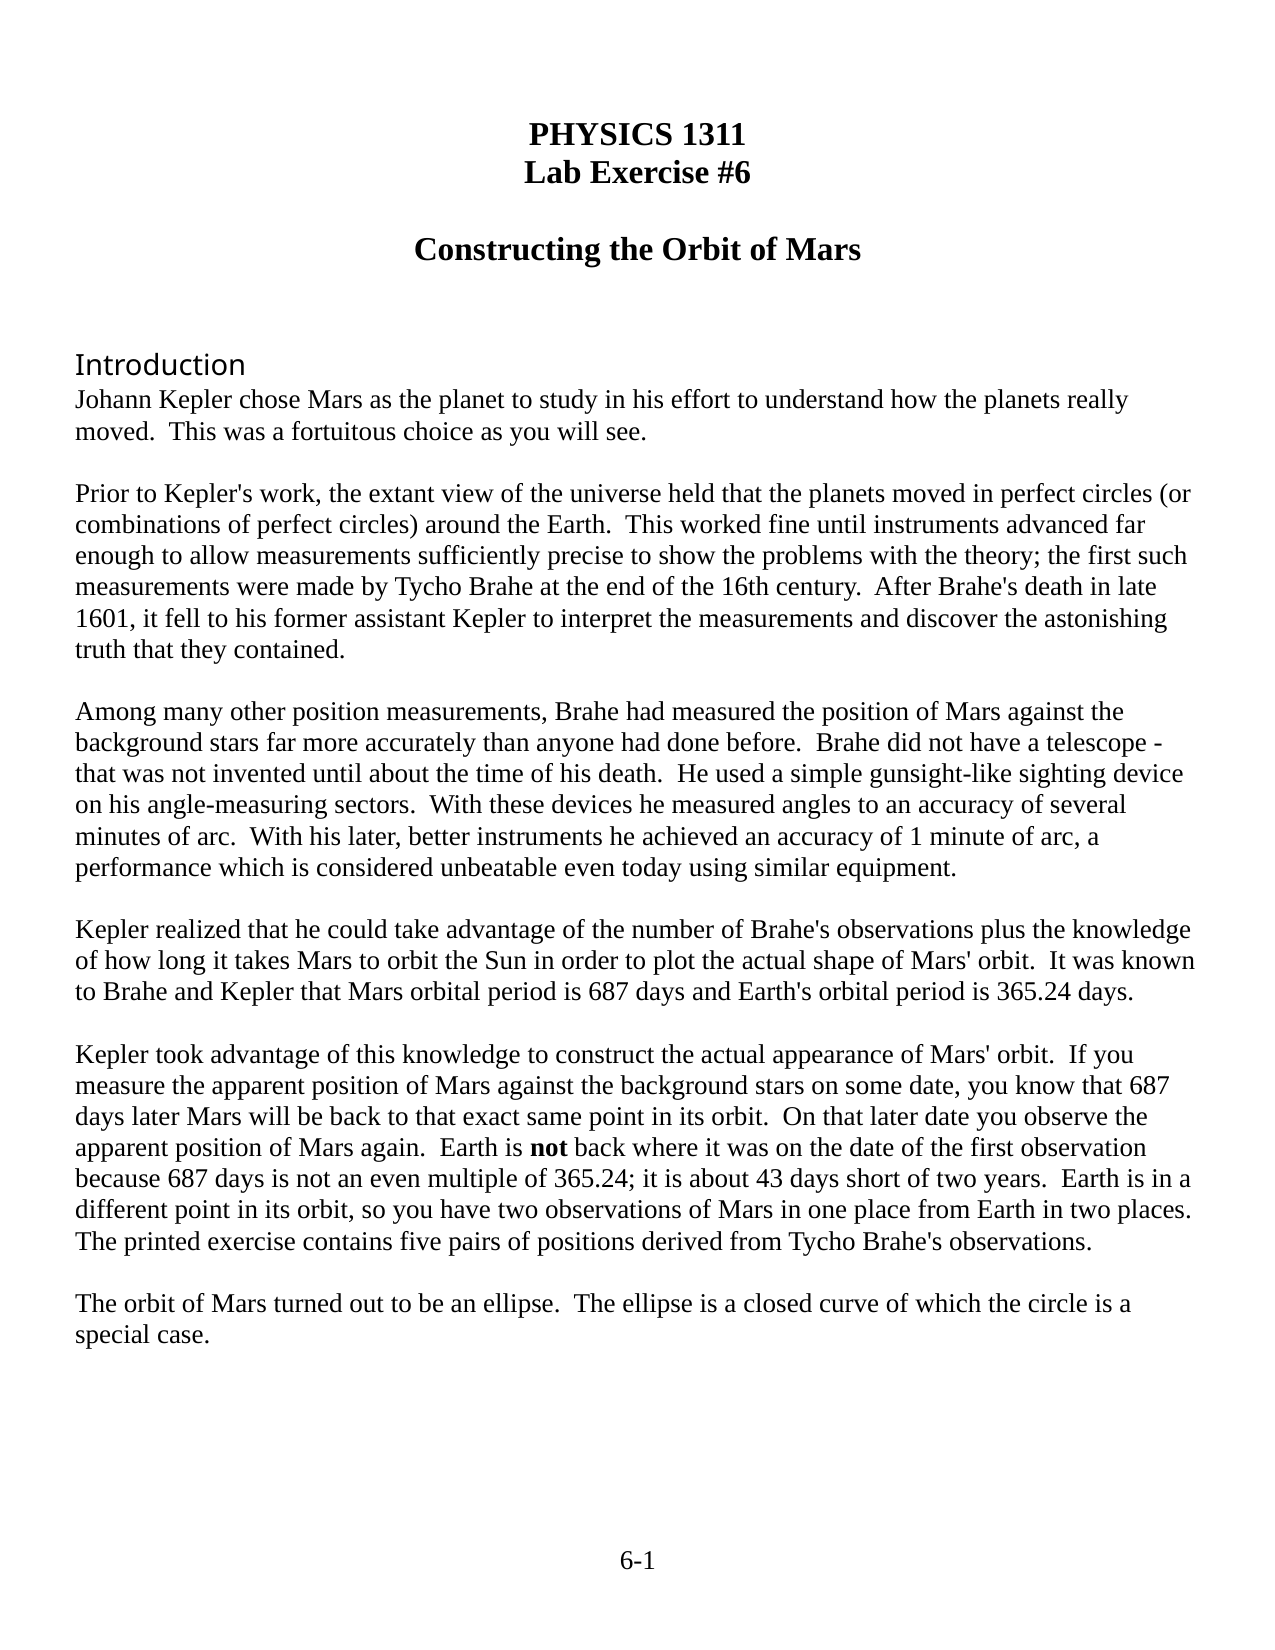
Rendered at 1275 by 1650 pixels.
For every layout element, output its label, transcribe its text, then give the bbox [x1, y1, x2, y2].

text Kepler took advantage of this knowledge to construct the actual appearance of Mars' orbit. If you measure the apparent position of Mars against the background stars on some date, you know that 687 days later Mars will be back to that exact same point in its orbit. On that later date you observe the apparent position of Mars again. Earth is not back where it was on the date of the first observation because 687 days is not an even multiple of 365.24; it is about 43 days short of two years. Earth is in a different point in its orbit, so you have two observations of Mars in one place from Earth in two places. The printed exercise contains five pairs of positions derived from Tycho Brahe's observations. [75, 1038, 1200, 1256]
text Kepler realized that he could take advantage of the number of Brahe's observations plus the knowledge of how long it takes Mars to orbit the Sun in order to plot the actual shape of Mars' orbit. It was known to Brahe and Kepler that Mars orbital period is 687 days and Earth's orbital period is 365.24 days. [75, 913, 1200, 1007]
text PHYSICS 1311 [75, 114, 1200, 152]
text Constructing the Orbit of Mars [75, 229, 1200, 267]
text Prior to Kepler's work, the extant view of the universe held that the planets moved in perfect circles (or combinations of perfect circles) around the Earth. This worked fine until instruments advanced far enough to allow measurements sufficiently precise to show the problems with the theory; the first such measurements were made by Tycho Brahe at the end of the 16th century. After Brahe's death in late 1601, it fell to his former assistant Kepler to interpret the measurements and discover the astonishing truth that they contained. [75, 477, 1200, 664]
text Among many other position measurements, Brahe had measured the position of Mars against the background stars far more accurately than anyone had done before. Brahe did not have a telescope - that was not invented until about the time of his death. He used a simple gunsight-like sighting device on his angle-measuring sectors. With these devices he measured angles to an accuracy of several minutes of arc. With his later, better instruments he achieved an accuracy of 1 minute of arc, a performance which is considered unbeatable even today using similar equipment. [75, 695, 1200, 882]
text The orbit of Mars turned out to be an ellipse. The ellipse is a closed curve of which the circle is a special case. [75, 1287, 1200, 1349]
text Johann Kepler chose Mars as the planet to study in his effort to understand how the planets really moved. This was a fortuitous choice as you will see. [75, 384, 1200, 446]
text Introduction [75, 344, 1200, 384]
text Lab Exercise #6 [75, 152, 1200, 191]
